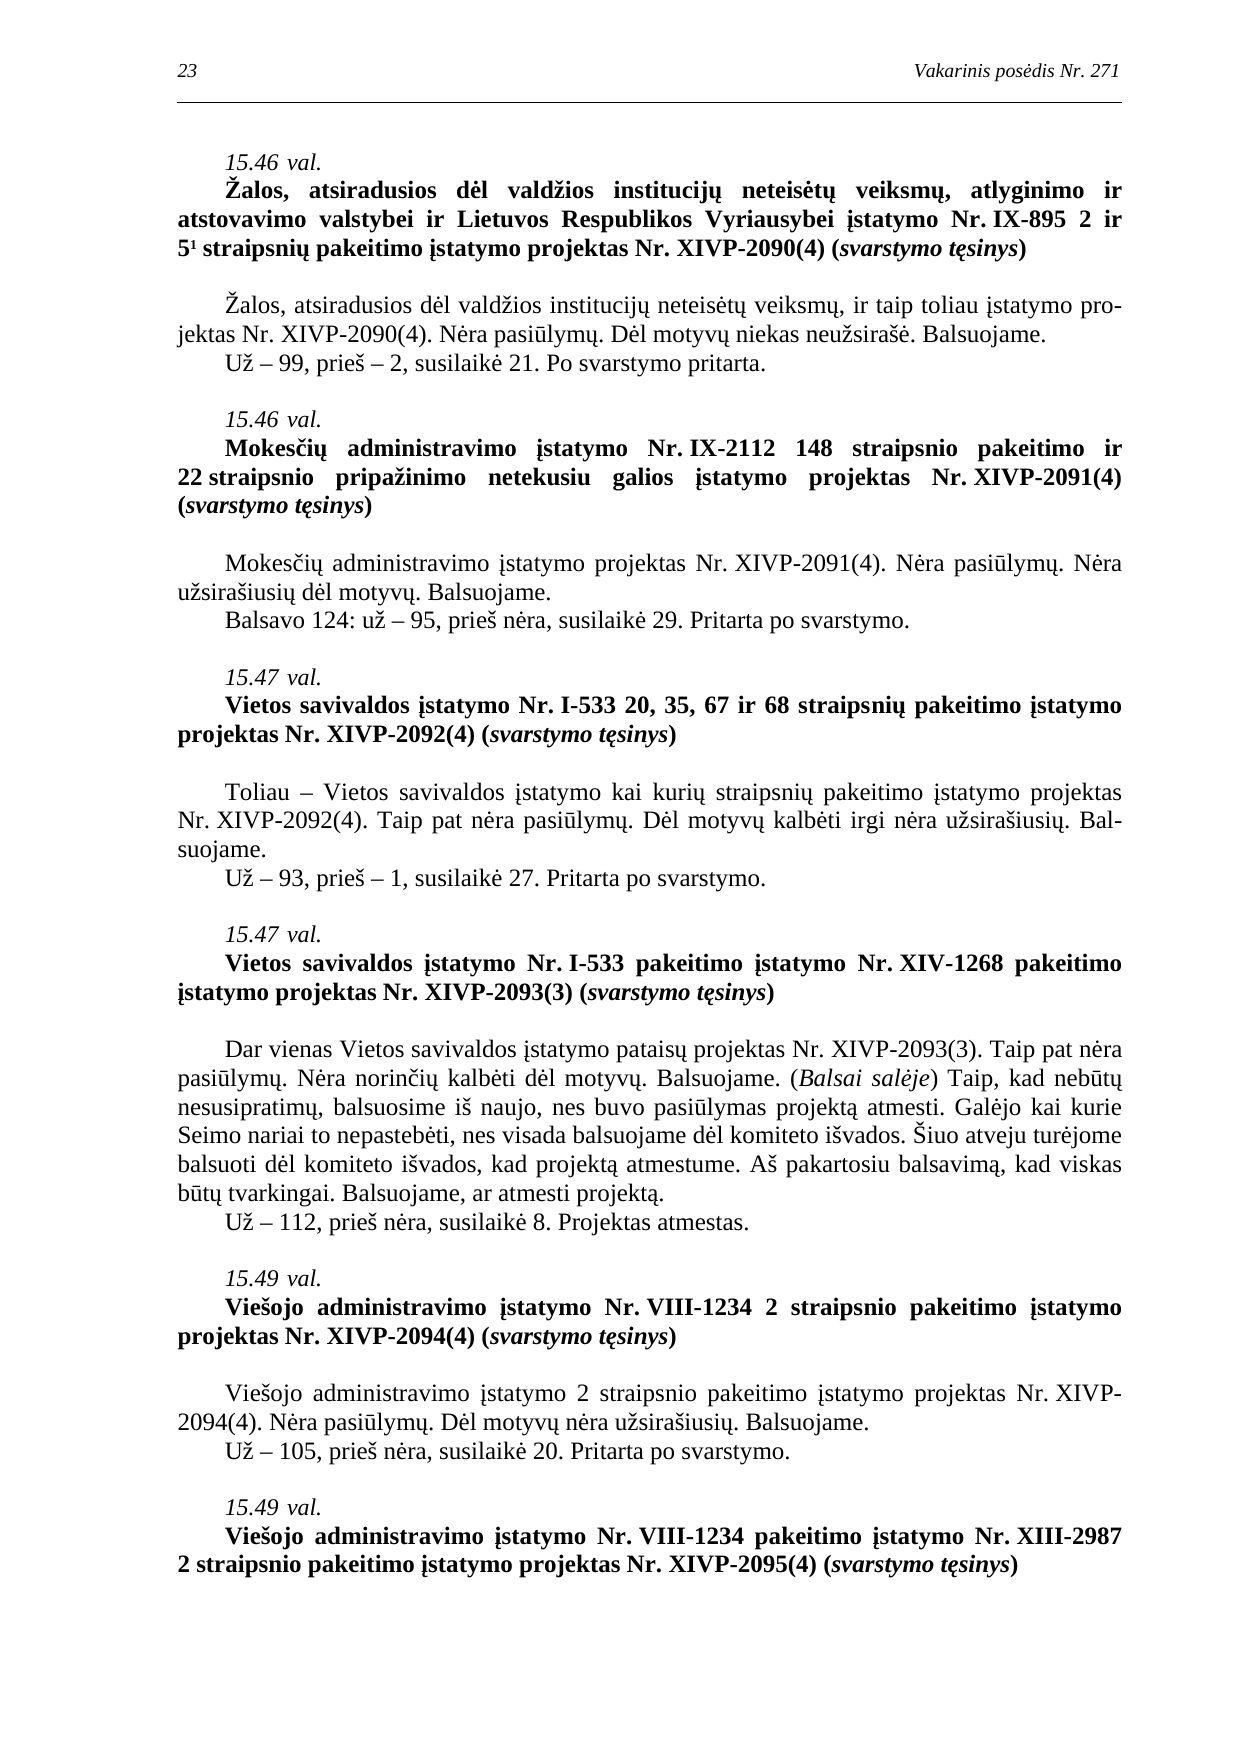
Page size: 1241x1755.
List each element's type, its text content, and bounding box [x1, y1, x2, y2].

text Vie­tos sa­vi­val­dos įsta­ty­mo Nr. I-533 pa­kei­ti­mo įsta­ty­mo Nr. XIV-1268 pa­kei­ti­mo įsta­ty­mo pro­jek­tas Nr. XIVP-2093(3) (svars­ty­mo tę­si­nys) [177, 948, 1122, 1006]
text Vie­šo­jo ad­mi­nist­ra­vi­mo įsta­ty­mo 2 straips­nio pa­kei­ti­mo įsta­ty­mo pro­jek­tas Nr. XIVP-2094(4). Nė­ra pa­siū­ly­mų. Dėl mo­ty­vų nė­ra už­si­ra­šiu­sių. Bal­suo­ja­me. [177, 1378, 1122, 1436]
text Vie­tos sa­vi­val­dos įsta­ty­mo Nr. I-533 20, 35, 67 ir 68 straips­nių pa­kei­ti­mo įsta­ty­mo pro­jek­tas Nr. XIVP-2092(4) (svars­ty­mo tę­si­nys) [177, 691, 1122, 748]
text Už – 112, prieš nė­ra, su­si­lai­kė 8. Pro­jek­tas at­mes­tas. [177, 1207, 1122, 1236]
text Mo­kes­čių ad­mi­nist­ra­vi­mo įsta­ty­mo pro­jek­tas Nr. XIVP-2091(4). Nė­ra pa­siū­ly­mų. Nė­ra už­si­ra­šiu­sių dėl mo­ty­vų. Bal­suo­ja­me. [177, 548, 1122, 605]
text 15.46 val. [224, 148, 1122, 175]
text Už – 93, prieš – 1, su­si­lai­kė 27. Pri­tar­ta po svars­ty­mo. [177, 863, 1122, 892]
text Bal­sa­vo 124: už – 95, prieš nė­ra, su­si­lai­kė 29. Pri­tar­ta po svars­ty­mo. [177, 605, 1122, 634]
text 15.47 val. [224, 921, 1122, 948]
text Vie­šo­jo ad­mi­nist­ra­vi­mo įsta­ty­mo Nr. VIII-1234 2 straips­nio pa­kei­ti­mo įsta­ty­mo pro­jek­tas Nr. XIVP-2094(4) (svars­ty­mo tę­si­nys) [177, 1292, 1122, 1349]
text Dar vie­nas Vie­tos sa­vi­val­dos įsta­ty­mo pa­tai­sų pro­jek­tas Nr. XIVP-2093(3). Taip pat nė­ra pa­siū­ly­mų. Nė­ra no­rin­čių kal­bė­ti dėl mo­ty­vų. Bal­suo­ja­me. (Bal­sai sa­lė­je) Taip, kad ne­bū­tų nesu­si­pra­ti­mų, bal­suo­si­me iš nau­jo, nes bu­vo pa­siū­ly­mas pro­jek­tą at­mes­ti. Ga­lė­jo kai ku­rie Sei­mo na­riai to ne­pa­ste­bė­ti, nes vi­sa­da bal­suo­ja­me dėl ko­mi­te­to iš­va­dos. Šiuo at­ve­ju tu­rė­jo­me bal­suo­ti dėl ko­mi­te­to iš­va­dos, kad pro­jek­tą at­mes­tu­me. Aš pa­kar­to­siu bal­sa­vi­mą, kad vis­kas bū­tų tvar­kin­gai. Bal­suo­ja­me, ar at­mes­ti pro­jek­tą. [177, 1034, 1122, 1207]
text Mo­kes­čių ad­mi­nist­ra­vi­mo įsta­ty­mo Nr. IX-2112 148 straips­nio pa­kei­ti­mo ir 22 straips­nio pri­pa­ži­ni­mo ne­te­ku­siu ga­lios įsta­ty­mo pro­jek­tas Nr. XIVP-2091(4) (svarsty­mo tę­si­nys) [177, 433, 1122, 519]
text Ža­los, at­si­ra­du­sios dėl val­džios ins­ti­tu­ci­jų ne­tei­sė­tų veiks­mų, at­ly­gi­ni­mo ir atstovavi­mo vals­ty­bei ir Lie­tu­vos Res­pub­li­kos Vy­riau­sy­bei įsta­ty­mo Nr. IX-895 2 ir 51 straips­nių pa­kei­ti­mo įsta­ty­mo pro­jek­tas Nr. XIVP-2090(4) (svars­ty­mo tę­si­nys) [177, 175, 1122, 262]
text 15.49 val. [224, 1493, 1122, 1521]
text Vie­šo­jo ad­mi­nist­ra­vi­mo įsta­ty­mo Nr. VIII-1234 pa­kei­ti­mo įsta­ty­mo Nr. XIII-2987 2 straips­nio pa­kei­ti­mo įsta­ty­mo pro­jek­tas Nr. XIVP-2095(4) (svars­ty­mo tę­si­nys) [177, 1521, 1122, 1578]
text 15.49 val. [224, 1264, 1122, 1292]
text To­liau – Vie­tos sa­vi­val­dos įsta­ty­mo kai ku­rių straips­nių pa­kei­ti­mo įsta­ty­mo pro­jek­tas Nr. XIVP-2092(4). Taip pat nė­ra pa­siū­ly­mų. Dėl mo­ty­vų kal­bė­ti ir­gi nė­ra už­si­ra­šiu­sių. Bal­suo­ja­me. [177, 777, 1122, 863]
text Už – 99, prieš – 2, su­si­lai­kė 21. Po svars­ty­mo pri­tar­ta. [177, 348, 1122, 377]
text 15.47 val. [224, 663, 1122, 691]
text 15.46 val. [224, 405, 1122, 433]
text Ža­los, at­si­ra­du­sios dėl val­džios ins­ti­tu­ci­jų ne­tei­sė­tų veiks­mų, ir taip to­liau įsta­ty­mo pro­jek­tas Nr. XIVP-2090(4). Nė­ra pa­siū­ly­mų. Dėl mo­ty­vų nie­kas ne­už­si­ra­šė. Bal­suo­ja­me. [177, 290, 1122, 348]
text Už – 105, prieš nė­ra, su­si­lai­kė 20. Pri­tar­ta po svars­ty­mo. [177, 1436, 1122, 1464]
